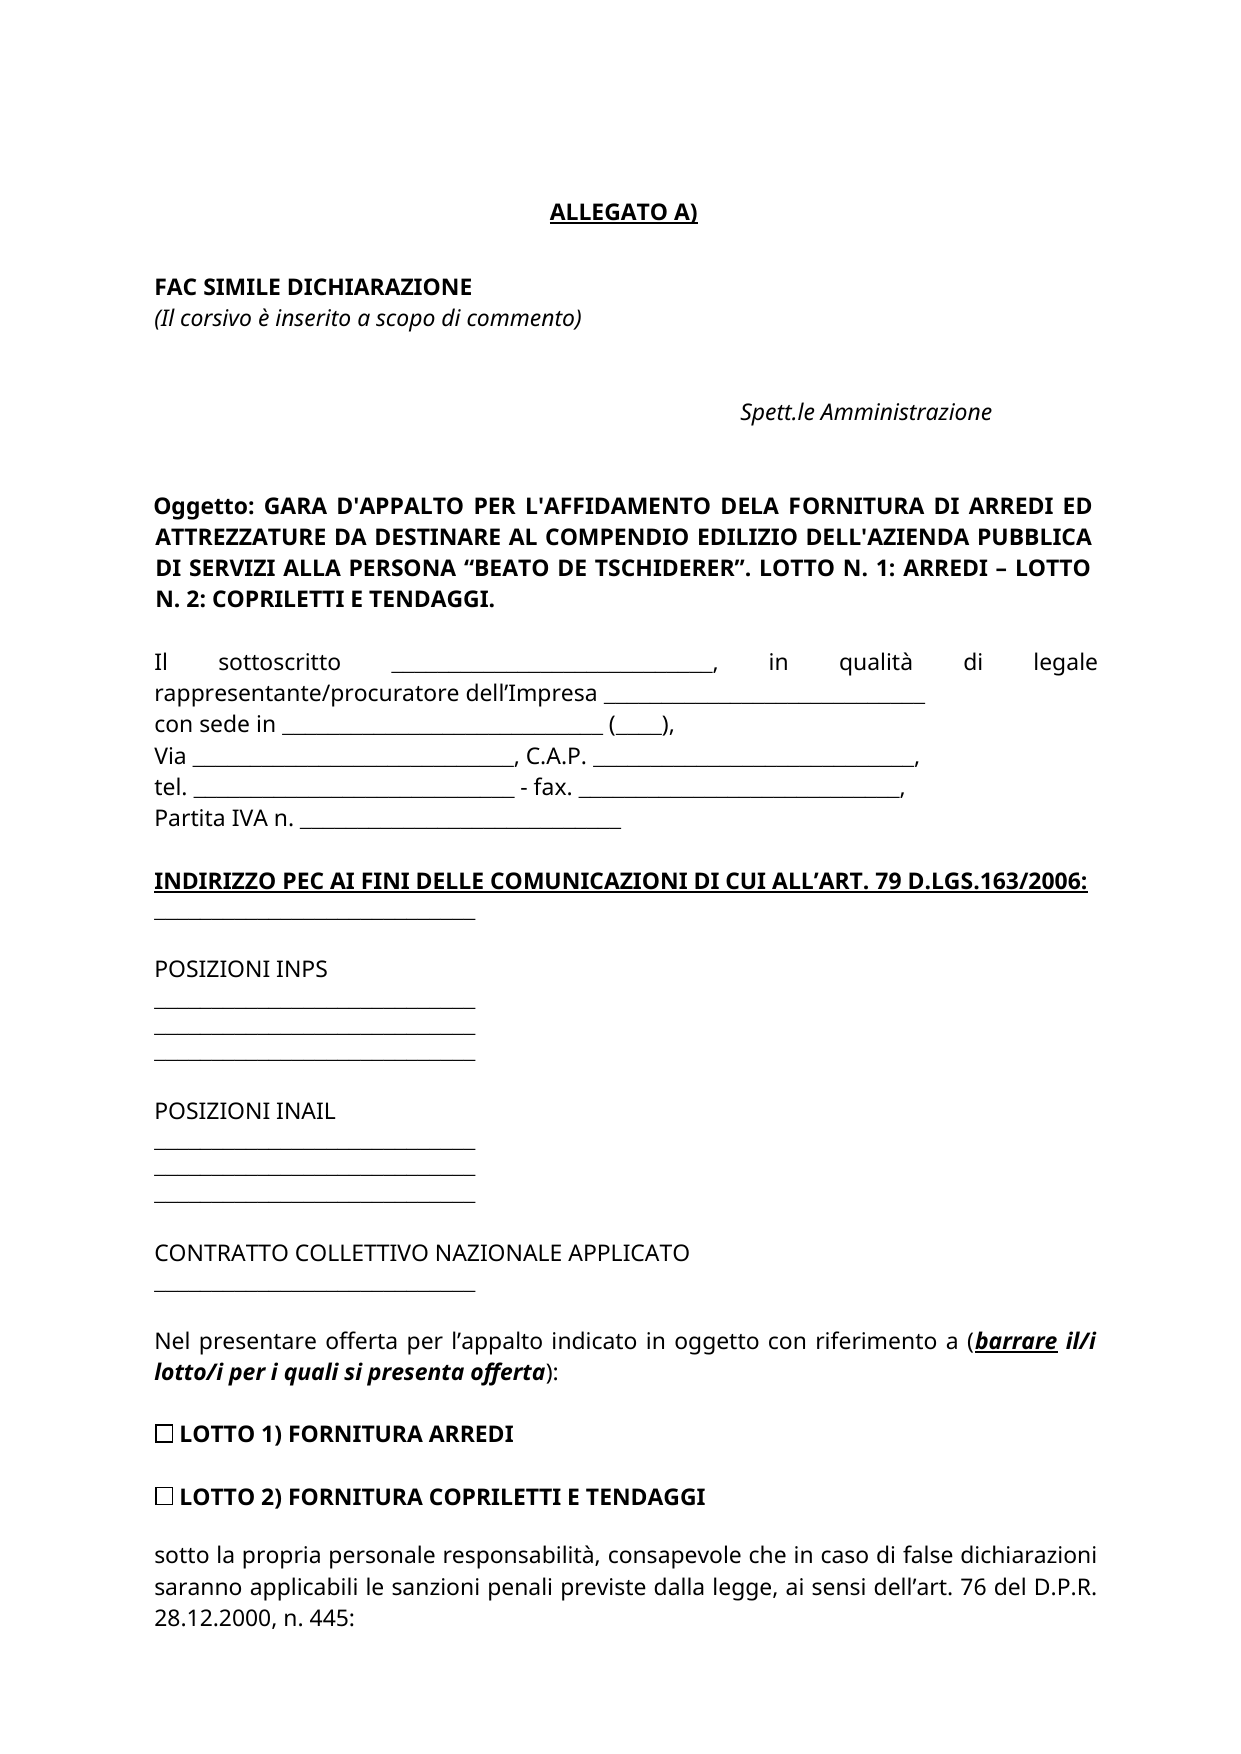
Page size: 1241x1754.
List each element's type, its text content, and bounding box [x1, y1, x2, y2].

text tel. ____________________________ - fax. ____________________________, [154, 771, 1098, 802]
text (Il corsivo è inserito a scopo di commento) [154, 302, 1093, 333]
text Nel presentare offerta per l’appalto indicato in oggetto con riferimento a (barrare il/i lotto/i per i quali si presenta offerta): [154, 1325, 1098, 1387]
text Il sottoscritto ____________________________, in qualità di legale rappresentante/procuratore dell’Impresa ____________________________ [154, 646, 1098, 708]
text con sede in ____________________________ (____), [154, 708, 1098, 739]
text ____________________________ [154, 985, 1093, 1011]
text sotto la propria personale responsabilità, consapevole che in caso di false dichiarazioni saranno applicabili le sanzioni penali previste dalla legge, ai sensi dell’art. 76 del D.P.R. 28.12.2000, n. 445: [154, 1539, 1098, 1633]
text INDIRIZZO PEC AI FINI DELLE COMUNICAZIONI DI CUI ALL’ART. 79 D.LGS.163/2006: [154, 864, 1098, 896]
text Spett.le Amministrazione [740, 396, 1093, 427]
text ____________________________ [154, 1011, 1093, 1037]
text CONTRATTO COLLETTIVO NAZIONALE APPLICATO [154, 1237, 1093, 1268]
text POSIZIONI INAIL [154, 1095, 1093, 1126]
text LOTTO 1) FORNITURA ARREDI [154, 1418, 1093, 1450]
text POSIZIONI INPS [154, 953, 1093, 985]
text ____________________________ [154, 1268, 1093, 1294]
text ____________________________ [154, 896, 1093, 922]
text Partita IVA n. ____________________________ [154, 802, 1098, 833]
text ____________________________ [154, 1126, 1093, 1153]
text Oggetto: GARA D'APPALTO PER L'AFFIDAMENTO DELA Fornitura di arredi ed attrezzature da destinare al compendio edilizio dell'azienda pubblica di servizi alla persona “beato de tschiderer”. LOTTO N. 1: ARREDI – LOTTO N. 2: COPRILETTI E TENDAGGI. [153, 489, 1093, 614]
text ____________________________ [154, 1037, 1093, 1064]
text ALLEGATO A) [154, 196, 1093, 227]
text Via ____________________________, C.A.P. ____________________________, [154, 739, 1098, 771]
text ____________________________ [154, 1179, 1093, 1205]
text ____________________________ [154, 1153, 1093, 1179]
text LOTTO 2) FORNITURA COPRILETTI E TENDAGGI [154, 1481, 1093, 1512]
text FAC SIMILE DICHIARAZIONE [154, 271, 1093, 302]
